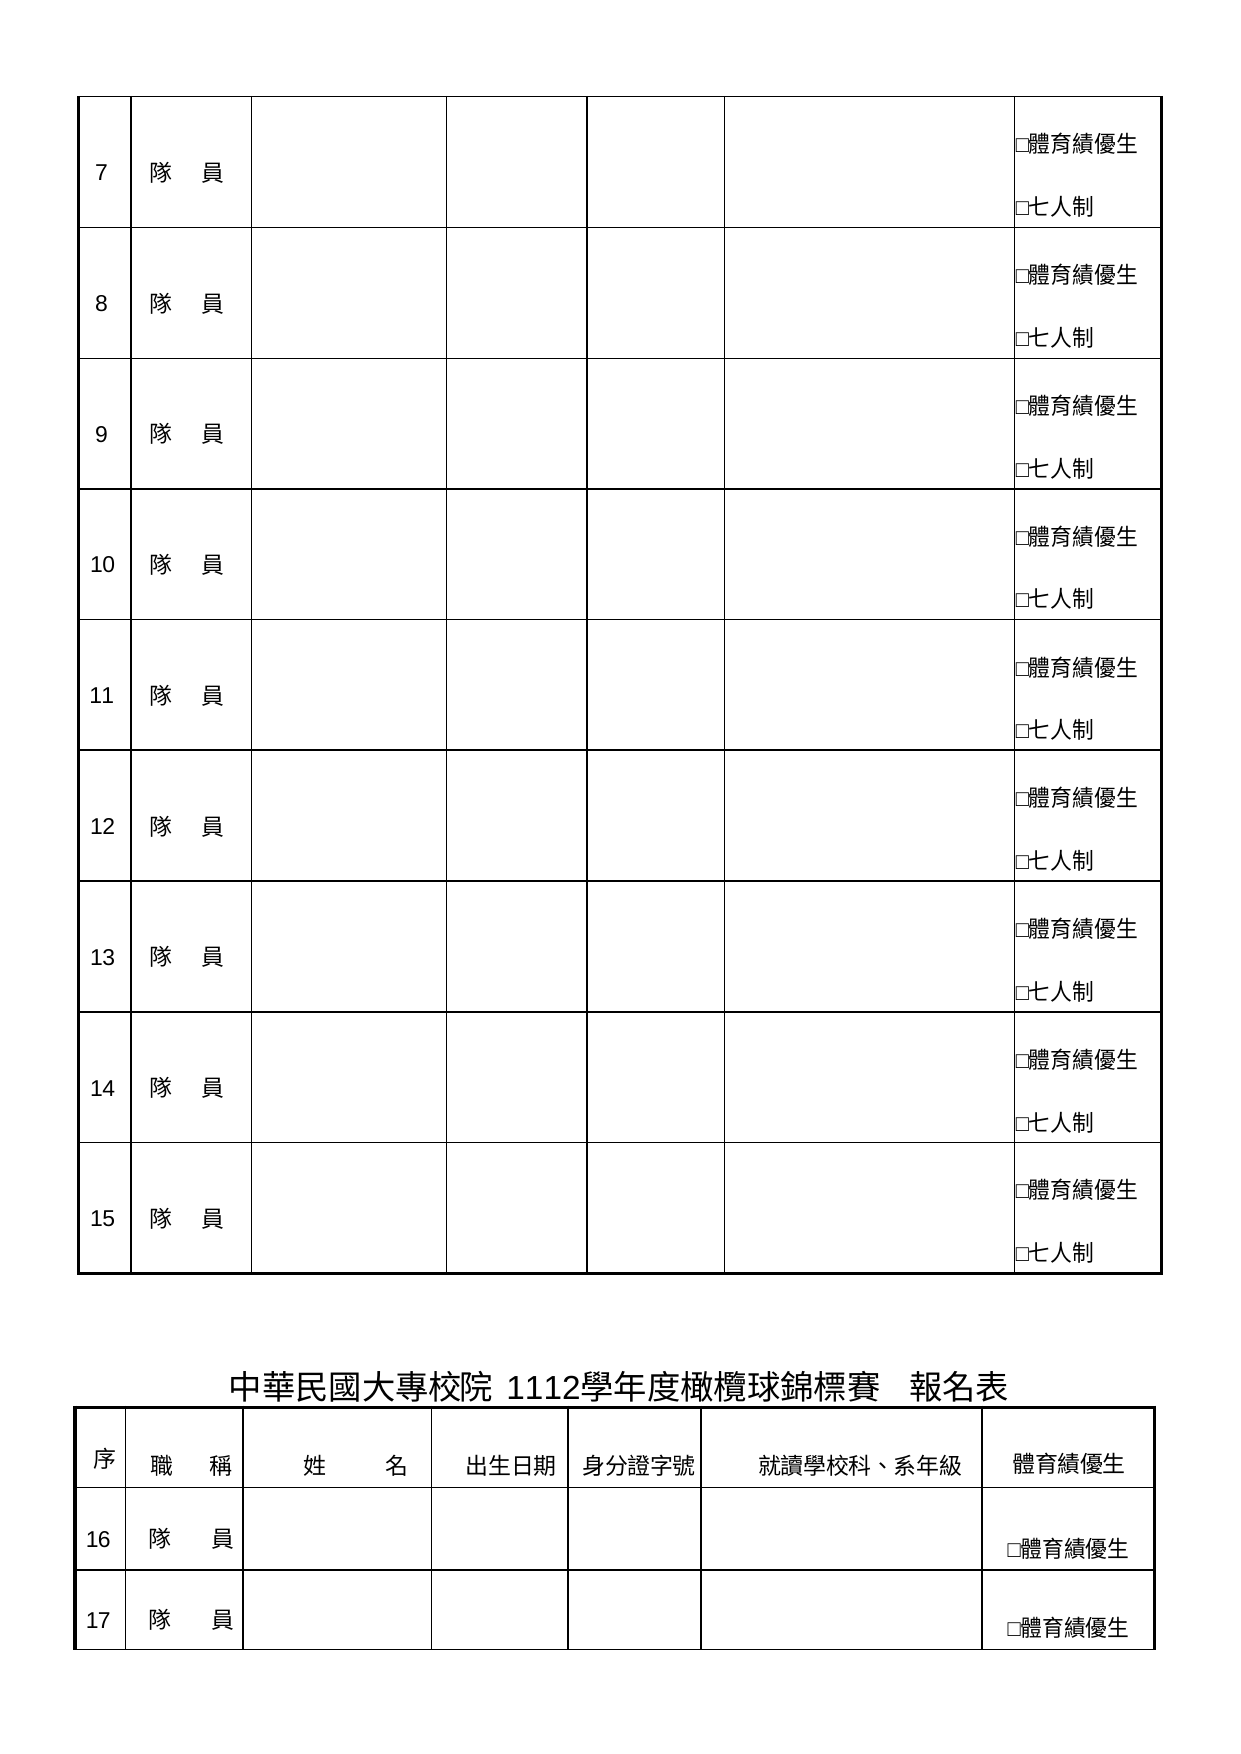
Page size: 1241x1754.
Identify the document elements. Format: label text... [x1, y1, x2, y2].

table_cell 隊 [126, 1488, 184, 1569]
table_cell [132, 359, 140, 488]
table_cell [132, 751, 140, 880]
table_cell [447, 359, 586, 488]
table_cell [725, 490, 1014, 619]
table_cell □體育績優生 [983, 1488, 1153, 1569]
table_cell [132, 620, 140, 749]
text 中華民國大專校院 1112學年度橄欖球錦標賽 報名表 [75, 1343, 1163, 1406]
table_cell [725, 751, 1014, 880]
table_cell [132, 490, 140, 619]
table_cell [569, 1488, 700, 1569]
table_cell [725, 882, 1014, 1011]
table_cell □體育績優生 □七人制 [1015, 490, 1160, 619]
table_cell [447, 228, 586, 357]
table_cell [447, 620, 586, 749]
table_cell [725, 1143, 1014, 1272]
table_cell [588, 1143, 724, 1272]
table_cell □體育績優生 □七人制 [1015, 1143, 1160, 1272]
table_cell □體育績優生 □七人制 [1015, 97, 1160, 227]
table_cell □體育績優生 □七人制 [1015, 1013, 1160, 1142]
table_cell 隊 [140, 359, 179, 488]
table_header 體育績優生 [983, 1409, 1153, 1487]
table_cell [588, 882, 724, 1011]
table_cell 員 [180, 751, 251, 880]
table_cell 12 [80, 751, 130, 880]
table_cell [252, 97, 446, 227]
table_cell □體育績優生 □七人制 [1015, 751, 1160, 880]
table_cell [244, 1571, 431, 1649]
table_cell 員 [184, 1571, 242, 1649]
table_header 職 [126, 1409, 184, 1487]
table_cell [569, 1571, 700, 1649]
table_cell [132, 1013, 140, 1142]
table_cell 11 [80, 620, 130, 749]
table_cell [588, 1013, 724, 1142]
table_cell 15 [80, 1143, 130, 1272]
table_cell [447, 1013, 586, 1142]
table_cell 8 [80, 228, 130, 357]
table_cell 隊 [140, 490, 179, 619]
table_cell [725, 97, 1014, 227]
table_cell [702, 1571, 981, 1649]
table_cell □體育績優生 [983, 1571, 1153, 1649]
table_header 就讀學校科、系年級 [702, 1409, 981, 1487]
table_cell [725, 1013, 1014, 1142]
table_cell 隊 [140, 97, 179, 227]
table_cell □體育績優生 □七人制 [1015, 228, 1160, 357]
table_header 稱 [184, 1409, 242, 1487]
table_cell 員 [180, 228, 251, 357]
table_cell [447, 1143, 586, 1272]
table_cell [588, 97, 724, 227]
table_cell 員 [180, 97, 251, 227]
table_cell [447, 490, 586, 619]
table_cell 員 [180, 1143, 251, 1272]
table_cell [702, 1488, 981, 1569]
table_cell [252, 1143, 446, 1272]
table_cell [132, 1143, 140, 1272]
table_cell 17 [77, 1571, 125, 1649]
table_cell [588, 359, 724, 488]
table_cell [252, 882, 446, 1011]
table_cell 隊 [140, 751, 179, 880]
table_cell [252, 620, 446, 749]
table_cell [252, 228, 446, 357]
table_cell [725, 359, 1014, 488]
table_cell 員 [180, 359, 251, 488]
table_cell [725, 620, 1014, 749]
table_cell [132, 228, 140, 357]
table_header 出生日期 [432, 1409, 567, 1487]
table_cell [252, 1013, 446, 1142]
table_cell [432, 1488, 567, 1569]
table_cell 員 [180, 490, 251, 619]
table_cell 10 [80, 490, 130, 619]
table_header 序 [77, 1409, 125, 1487]
table_cell 隊 [140, 228, 179, 357]
table_cell [252, 359, 446, 488]
table_cell 員 [184, 1488, 242, 1569]
table_cell 7 [80, 97, 130, 227]
table_cell [132, 882, 140, 1011]
table_cell □體育績優生 □七人制 [1015, 620, 1160, 749]
table_cell [447, 882, 586, 1011]
table_cell [588, 751, 724, 880]
table_cell 9 [80, 359, 130, 488]
table_cell □體育績優生 □七人制 [1015, 882, 1160, 1011]
table_header 名 [337, 1409, 431, 1487]
table_cell 隊 [140, 620, 179, 749]
table_cell [588, 490, 724, 619]
table_cell 員 [180, 882, 251, 1011]
table_cell 隊 [140, 882, 179, 1011]
table_cell [588, 228, 724, 357]
table_cell [725, 228, 1014, 357]
table_header 身分證字號 [569, 1409, 700, 1487]
table_cell [447, 97, 586, 227]
table_cell 隊 [140, 1143, 179, 1272]
table_cell 13 [80, 882, 130, 1011]
table_cell [432, 1571, 567, 1649]
table_cell [244, 1488, 431, 1569]
table_cell [252, 490, 446, 619]
table_cell 14 [80, 1013, 130, 1142]
table_cell 員 [180, 620, 251, 749]
table_cell [588, 620, 724, 749]
table_cell 員 [180, 1013, 251, 1142]
table_header 姓 [244, 1409, 337, 1487]
table_cell 隊 [140, 1013, 179, 1142]
table_cell [447, 751, 586, 880]
table_cell [132, 97, 140, 227]
table_cell [252, 751, 446, 880]
table_cell □體育績優生 □七人制 [1015, 359, 1160, 488]
table_cell 16 [77, 1488, 125, 1569]
table_cell 隊 [126, 1571, 184, 1649]
